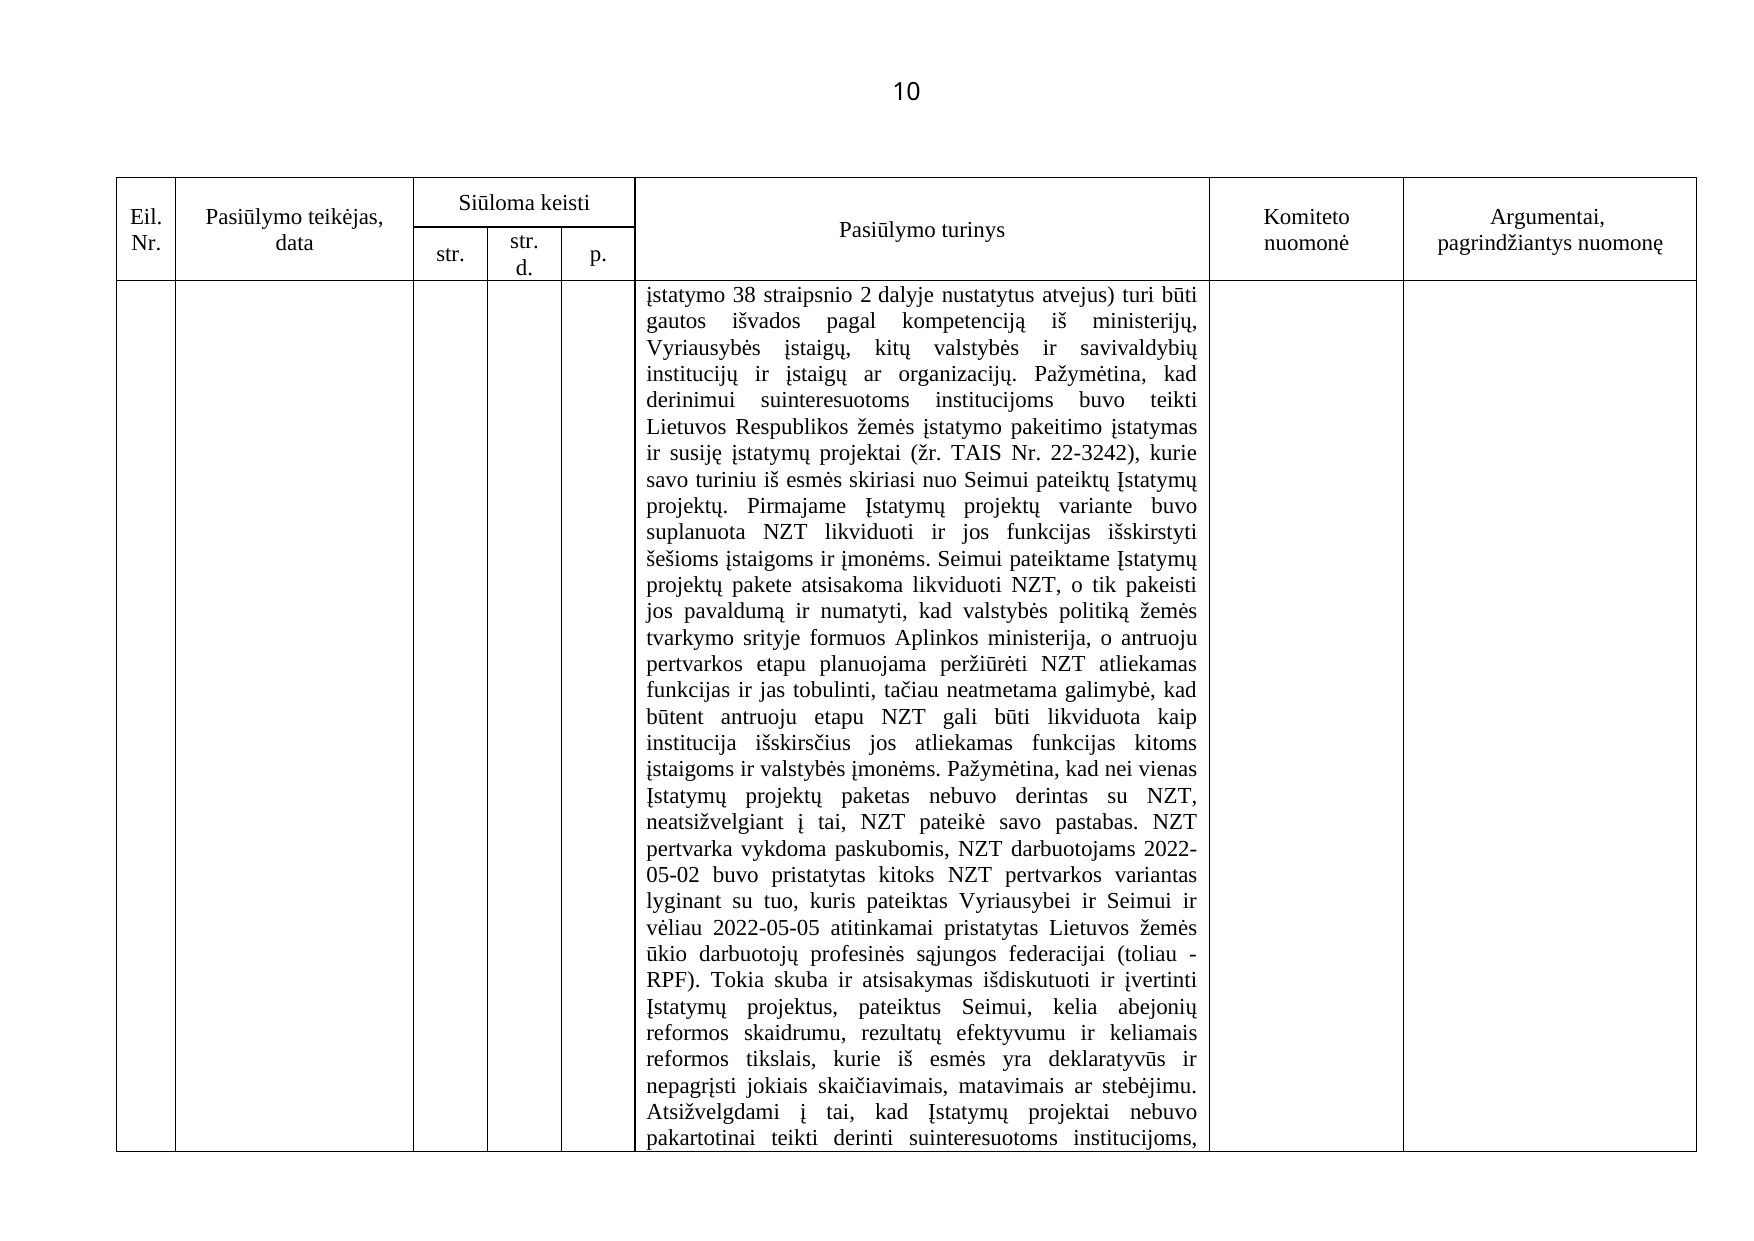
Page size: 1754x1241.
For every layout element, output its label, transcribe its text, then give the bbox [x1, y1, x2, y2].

table_cell [117, 281, 175, 1151]
table_cell p. [562, 228, 634, 280]
table_header Argumentai, pagrindžiantys nuomonę [1404, 178, 1696, 280]
table_cell [176, 281, 413, 1151]
table_cell str. d. [488, 228, 561, 280]
table_header Eil. Nr. [117, 178, 175, 280]
table_header Siūloma keisti [414, 178, 634, 226]
table_header Komiteto nuomonė [1210, 178, 1403, 280]
table_cell str. [414, 228, 487, 280]
table_cell [562, 281, 634, 1151]
table_header Pasiūlymo turinys [636, 178, 1209, 280]
table_cell [1404, 281, 1696, 1151]
table_cell [1210, 281, 1403, 1151]
table_cell įstatymo 38 straipsnio 2 dalyje nustatytus atvejus) turi būti gautos išvados pagal kompetenciją iš ministerijų, Vyriausybės įstaigų, kitų valstybės ir savivaldybių institucijų ir įstaigų ar organizacijų. Pažymėtina, kad derinimui suinteresuotoms institucijoms buvo teikti Lietuvos Respublikos žemės įstatymo pakeitimo įstatymas ir susiję įstatymų projektai (žr. TAIS Nr. 22-3242), kurie savo turiniu iš esmės skiriasi nuo Seimui pateiktų Įstatymų projektų. Pirmajame Įstatymų projektų variante buvo suplanuota NZT likviduoti ir jos funkcijas išskirstyti šešioms įstaigoms ir įmonėms. Seimui pateiktame Įstatymų projektų pakete atsisakoma likviduoti NZT, o tik pakeisti jos pavaldumą ir numatyti, kad valstybės politiką žemės tvarkymo srityje formuos Aplinkos ministerija, o antruoju pertvarkos etapu planuojama peržiūrėti NZT atliekamas funkcijas ir jas tobulinti, tačiau neatmetama galimybė, kad būtent antruoju etapu NZT gali būti likviduota kaip institucija išskirsčius jos atliekamas funkcijas kitoms įstaigoms ir valstybės įmonėms. Pažymėtina, kad nei vienas Įstatymų projektų paketas nebuvo derintas su NZT, neatsižvelgiant į tai, NZT pateikė savo pastabas. NZT pertvarka vykdoma paskubomis, NZT darbuotojams 2022-05-02 buvo pristatytas kitoks NZT pertvarkos variantas lyginant su tuo, kuris pateiktas Vyriausybei ir Seimui ir vėliau 2022-05-05 atitinkamai pristatytas Lietuvos žemės ūkio darbuotojų profesinės sąjungos federacijai (toliau - RPF). Tokia skuba ir atsisakymas išdiskutuoti ir įvertinti Įstatymų projektus, pateiktus Seimui, kelia abejonių reformos skaidrumu, rezultatų efektyvumu ir keliamais reformos tikslais, kurie iš esmės yra deklaratyvūs ir nepagrįsti jokiais skaičiavimais, matavimais ar stebėjimu. Atsižvelgdami į tai, kad Įstatymų projektai nebuvo pakartotinai teikti derinti suinteresuotoms institucijoms, [636, 281, 1209, 1151]
table_cell [414, 281, 487, 1151]
table_cell [488, 281, 561, 1151]
table_header Pasiūlymo teikėjas, data [176, 178, 413, 280]
